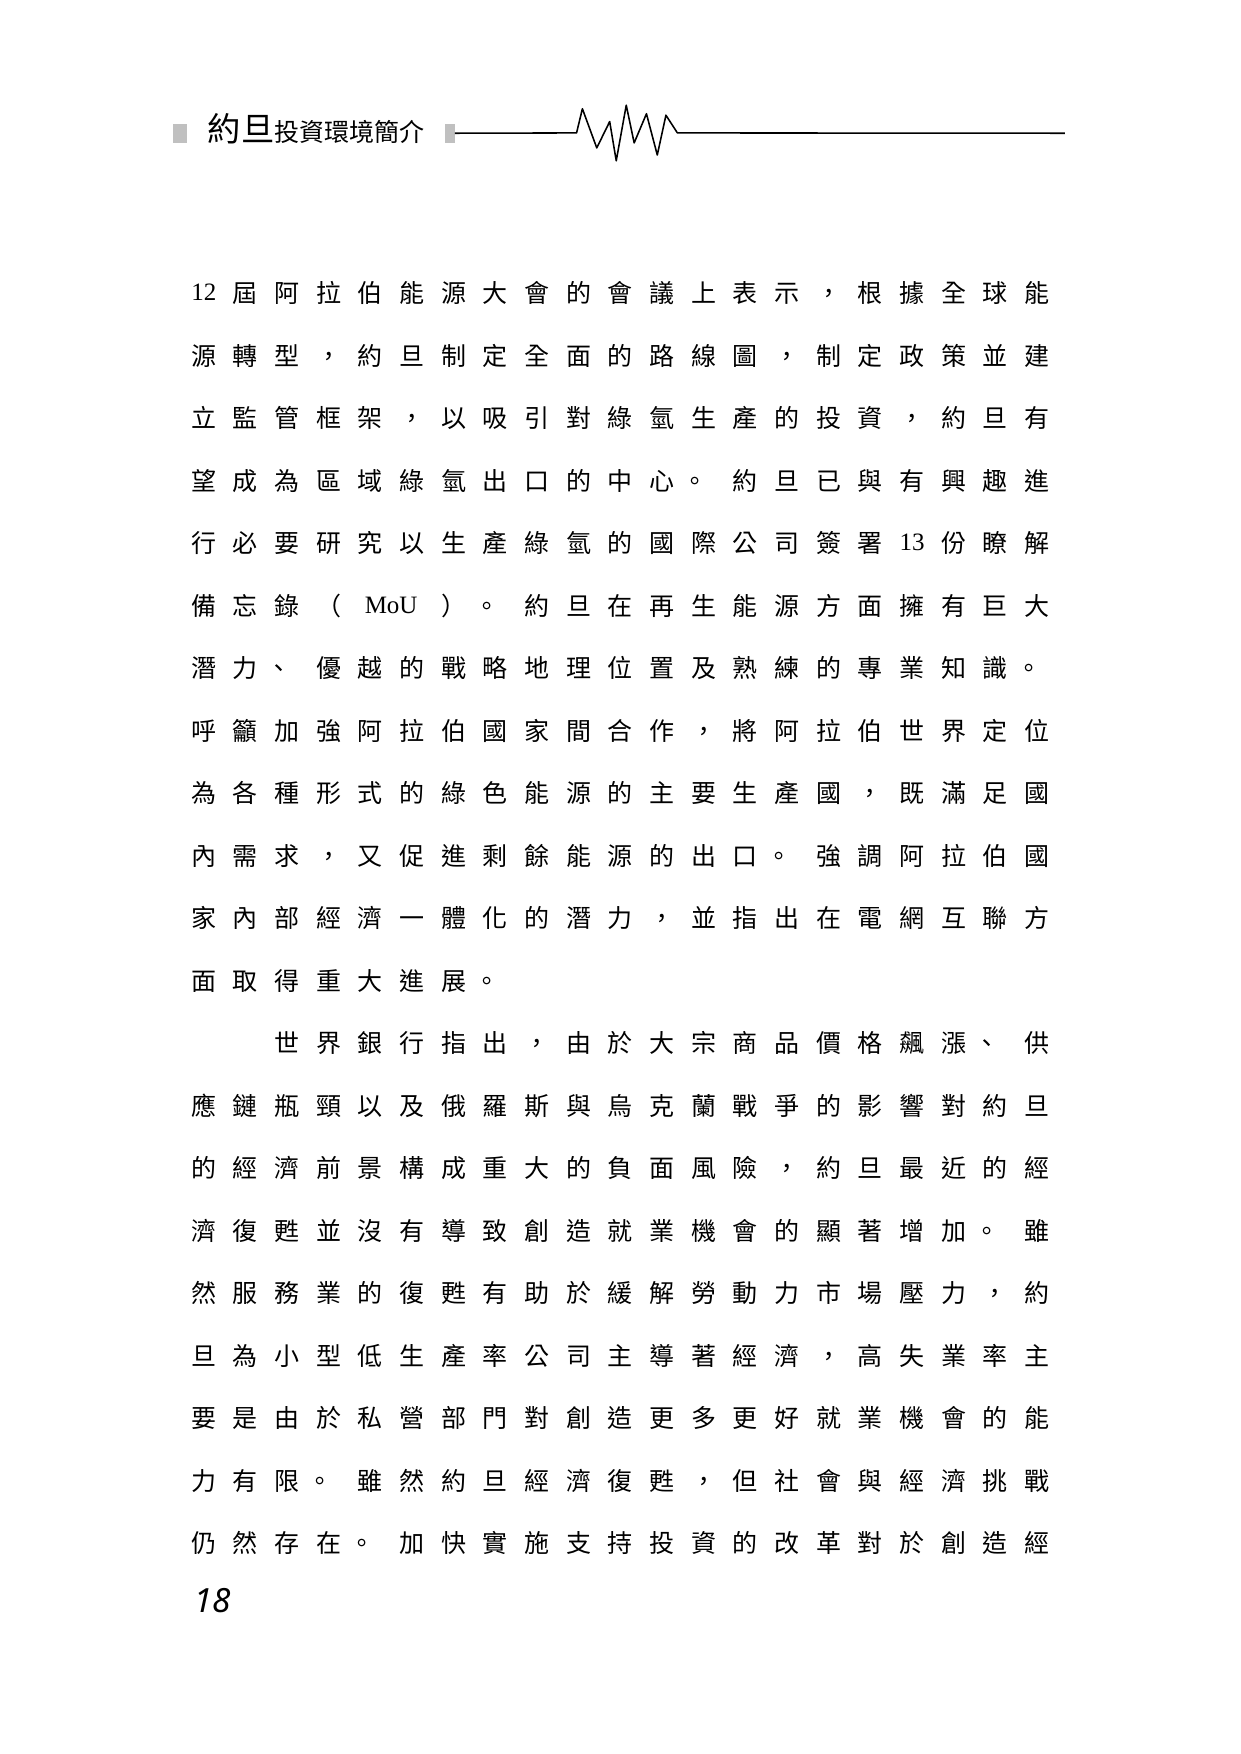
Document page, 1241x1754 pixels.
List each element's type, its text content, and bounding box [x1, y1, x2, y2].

text 世界銀行指出，由於大宗商品價格飆漲、供應鏈瓶頸以及俄羅斯與烏克蘭戰爭的影響對約旦的經濟前景構成重大的負面風險，約旦最近的經濟復甦並沒有導致創造就業機會的顯著增加。雖然服務業的復甦有助於緩解勞動力市場壓力，約旦為小型低生產率公司主導著經濟，高失業率主要是由於私營部門對創造更多更好就業機會的能力有限。雖然約旦經濟復甦，但社會與經濟挑戰仍然存在。加快實施支持投資的改革對於創造經 [183, 1000, 1058, 1563]
text 12屆阿拉伯能源大會的會議上表示，根據全球能源轉型，約旦制定全面的路線圖，制定政策並建立監管框架，以吸引對綠氫生產的投資，約旦有望成為區域綠氫出口的中心。約旦已與有興趣進行必要研究以生產綠氫的國際公司簽署13份瞭解備忘錄（MoU）。約旦在再生能源方面擁有巨大潛力、優越的戰略地理位置及熟練的專業知識。呼籲加強阿拉伯國家間合作，將阿拉伯世界定位為各種形式的綠色能源的主要生產國，既滿足國內需求，又促進剩餘能源的出口。強調阿拉伯國家內部經濟一體化的潛力，並指出在電網互聯方面取得重大進展。 [183, 250, 1058, 1000]
